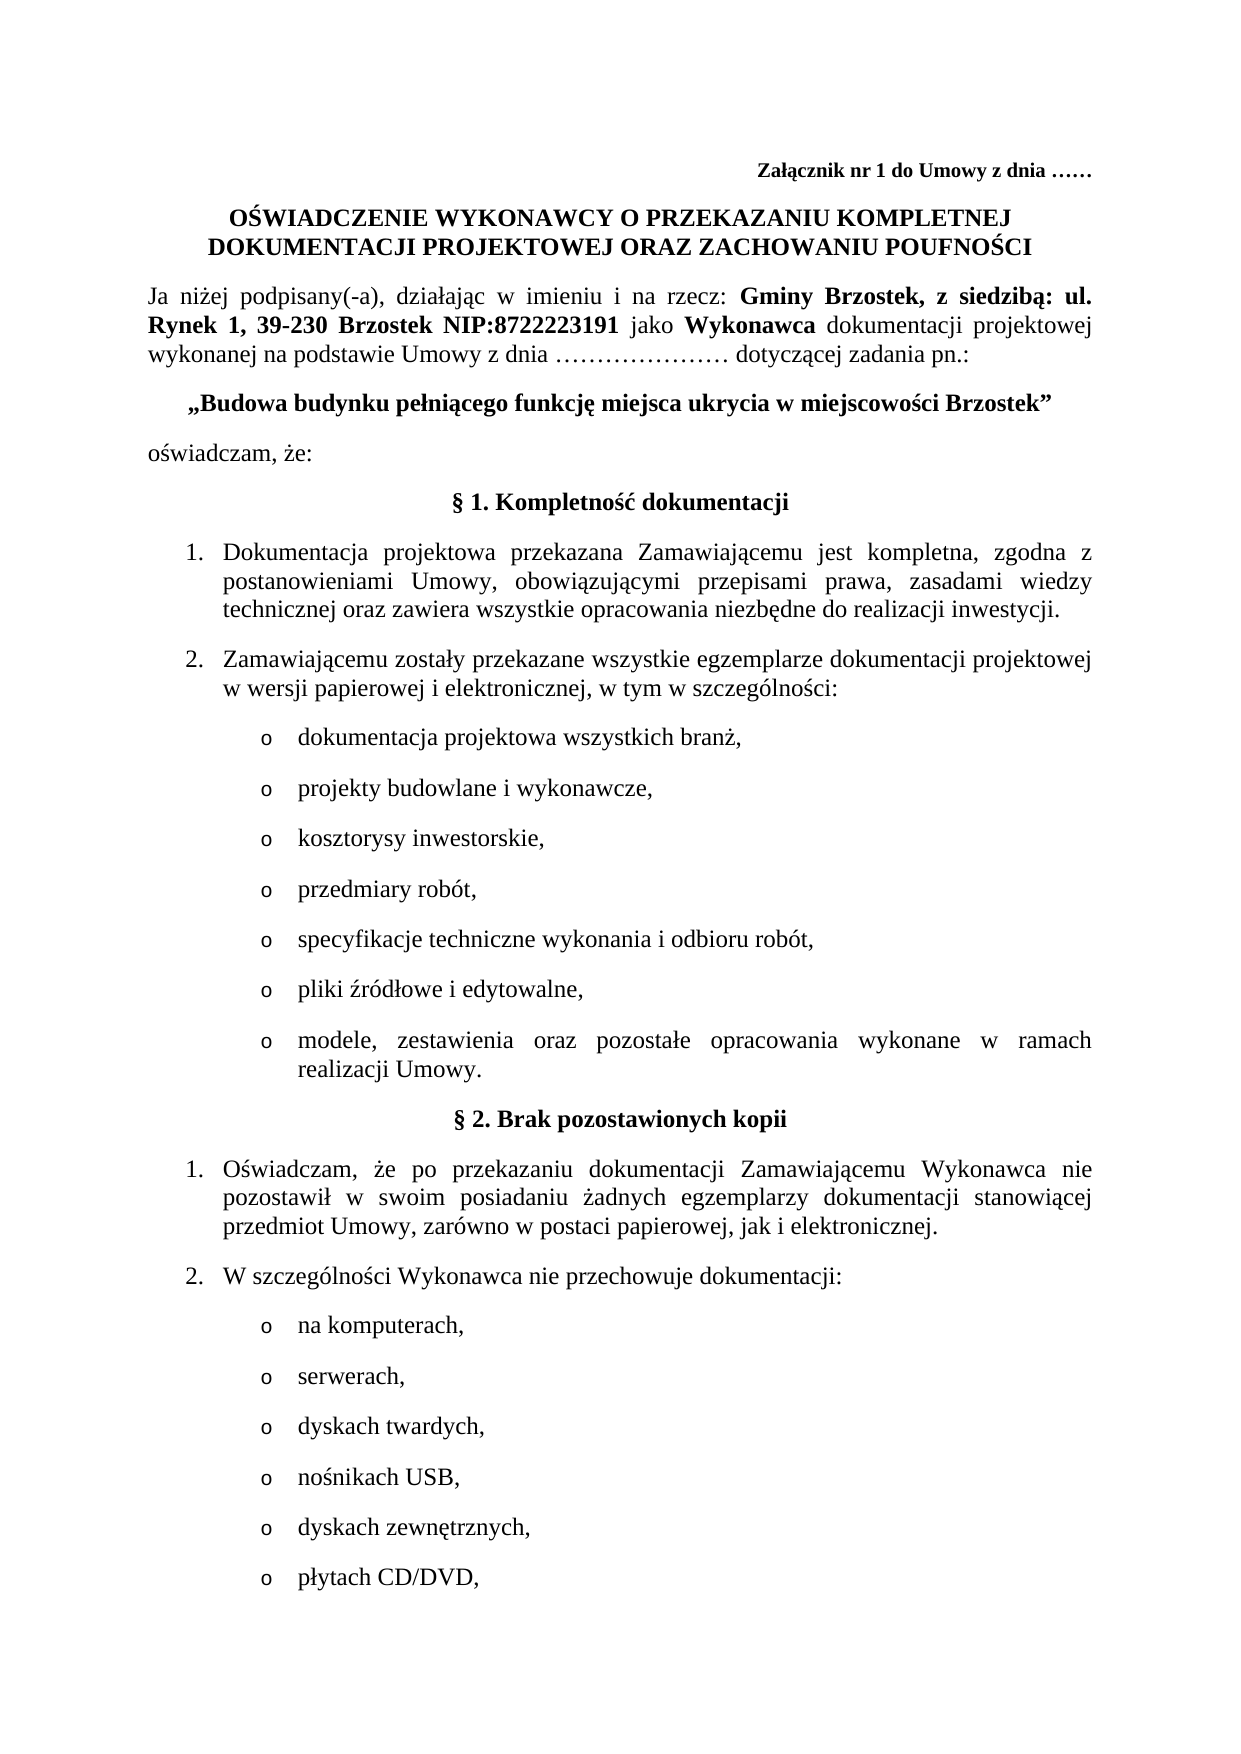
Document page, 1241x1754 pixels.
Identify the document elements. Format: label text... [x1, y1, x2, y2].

text oświadczam, że: [148, 438, 1093, 467]
list modele, zestawienia oraz pozostałe opracowania wykonane w ramach realizacji Umowy. [260, 1025, 1093, 1083]
list dyskach zewnętrznych, [260, 1512, 1093, 1542]
text „Budowa budynku pełniącego funkcję miejsca ukrycia w miejscowości Brzostek” [148, 388, 1093, 417]
text § 1. Kompletność dokumentacji [148, 487, 1093, 516]
list W szczególności Wykonawca nie przechowuje dokumentacji: [185, 1261, 1093, 1289]
list Dokumentacja projektowa przekazana Zamawiającemu jest kompletna, zgodna z postanowieniami Umowy, obowiązującymi przepisami prawa, zasadami wiedzy technicznej oraz zawiera wszystkie opracowania niezbędne do realizacji inwestycji. [185, 537, 1093, 623]
text § 2. Brak pozostawionych kopii [148, 1104, 1093, 1133]
list Oświadczam, że po przekazaniu dokumentacji Zamawiającemu Wykonawca nie pozostawił w swoim posiadaniu żadnych egzemplarzy dokumentacji stanowiącej przedmiot Umowy, zarówno w postaci papierowej, jak i elektronicznej. [185, 1154, 1093, 1240]
list dokumentacja projektowa wszystkich branż, [260, 722, 1093, 752]
list płytach CD/DVD, [260, 1562, 1093, 1592]
list na komputerach, [260, 1310, 1093, 1340]
list Zamawiającemu zostały przekazane wszystkie egzemplarze dokumentacji projektowej w wersji papierowej i elektronicznej, w tym w szczególności: [185, 644, 1093, 702]
list serwerach, [260, 1361, 1093, 1390]
list nośnikach USB, [260, 1462, 1093, 1491]
list projekty budowlane i wykonawcze, [260, 773, 1093, 802]
text OŚWIADCZENIE WYKONAWCY O PRZEKAZANIU KOMPLETNEJ DOKUMENTACJI PROJEKTOWEJ ORAZ ZACHOWANIU POUFNOŚCI [148, 203, 1093, 260]
list pliki źródłowe i edytowalne, [260, 974, 1093, 1004]
list specyfikacje techniczne wykonania i odbioru robót, [260, 924, 1093, 954]
list kosztorysy inwestorskie, [260, 823, 1093, 853]
text Załącznik nr 1 do Umowy z dnia …… [148, 158, 1093, 182]
list dyskach twardych, [260, 1411, 1093, 1441]
list przedmiary robót, [260, 874, 1093, 903]
text Ja niżej podpisany(-a), działając w imieniu i na rzecz: Gminy Brzostek, z siedzibą: ul. Rynek 1, 39-230 Brzostek NIP:8722223191 jako Wykonawca dokumentacji projektowej wykonanej na podstawie Umowy z dnia ………………… dotyczącej zadania pn.: [148, 281, 1093, 367]
